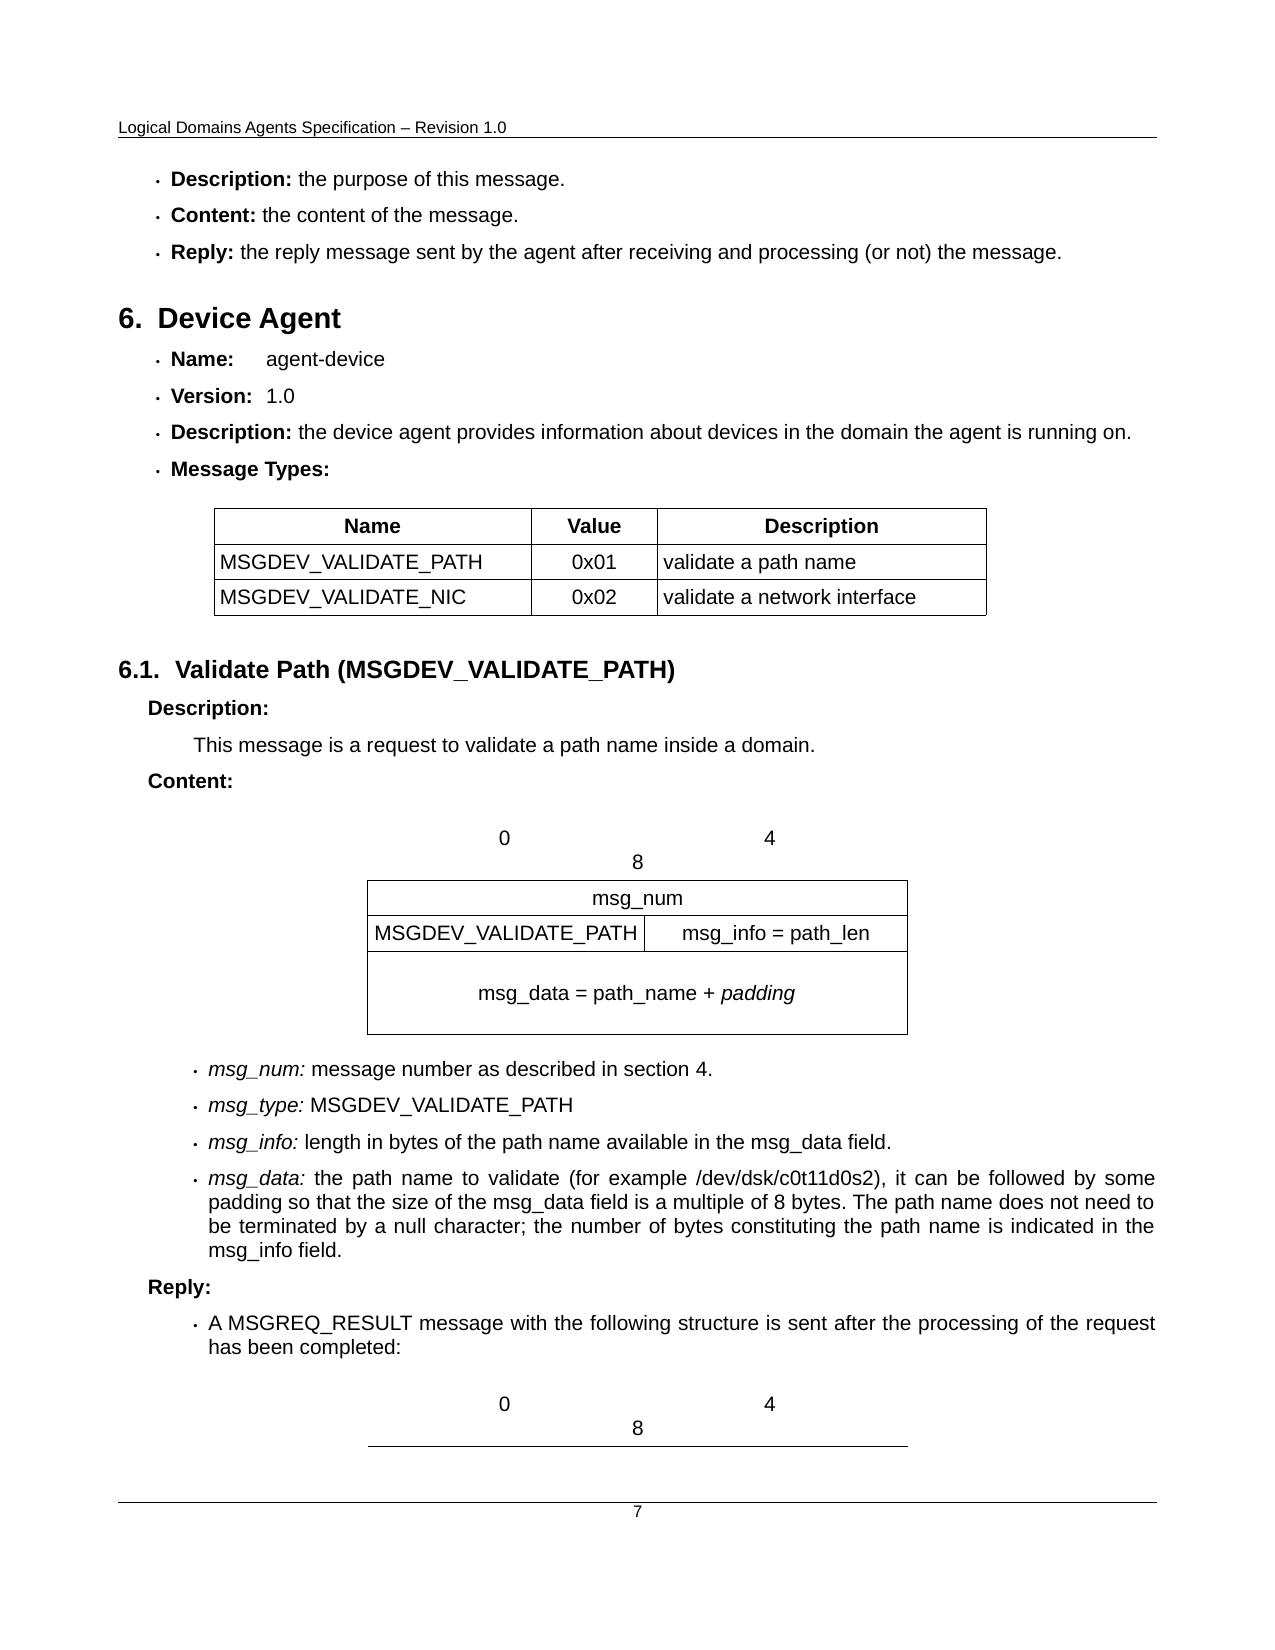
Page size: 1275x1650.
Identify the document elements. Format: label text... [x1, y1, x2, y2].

list Reply: the reply message sent by the agent after receiving and processing (or not) the message. [156, 240, 1157, 264]
table_cell validate a path name [658, 545, 986, 579]
text Description: [118, 696, 1157, 720]
text Reply: [118, 1274, 1157, 1298]
list A MSGREQ_RESULT message with the following structure is sent after the processing of the request has been completed: [193, 1311, 1157, 1359]
list Description: the purpose of this message. [156, 167, 1157, 191]
table_cell 0x01 [532, 545, 657, 579]
list This message is a request to validate a path name inside a domain. [156, 732, 1157, 756]
list Version: 1.0 [156, 384, 1157, 408]
table_cell validate a network interface [658, 580, 986, 615]
table_header 0 4 8 [368, 820, 907, 880]
subtitle Device Agent [118, 301, 1157, 335]
table_header Name [215, 509, 531, 544]
list msg_info: length in bytes of the path name available in the msg_data field. [193, 1130, 1157, 1154]
list Message Types: [156, 457, 1157, 481]
table_cell MSGDEV_VALIDATE_PATH [368, 916, 644, 951]
table_header 0 4 8 [368, 1386, 907, 1446]
subtitle Validate Path (MSGDEV_VALIDATE_PATH) [118, 655, 1157, 683]
list Content: the content of the message. [156, 203, 1157, 227]
list msg_type: MSGDEV_VALIDATE_PATH [193, 1093, 1157, 1117]
table_cell msg_data = path_name + padding [368, 952, 907, 1034]
table_cell 0x02 [532, 580, 657, 615]
table_cell MSGDEV_VALIDATE_NIC [215, 580, 531, 615]
table_header Value [532, 509, 657, 544]
table_header Description [658, 509, 986, 544]
list Description: the device agent provides information about devices in the domain the agent is running on. [156, 420, 1157, 444]
text Content: [118, 769, 1157, 793]
list Name: agent-device [156, 347, 1157, 371]
table_cell MSGDEV_VALIDATE_PATH [215, 545, 531, 579]
list msg_data: the path name to validate (for example /dev/dsk/c0t11d0s2), it can be followed by some padding so that the size of the msg_data field is a multiple of 8 bytes. The path name does not need to be terminated by a null character; the number of bytes constituting the path name is indicated in the msg_info field. [193, 1166, 1157, 1262]
table_cell msg_num [368, 881, 907, 915]
list msg_num: message number as described in section 4. [193, 1057, 1157, 1081]
table_cell msg_info = path_len [645, 916, 907, 951]
